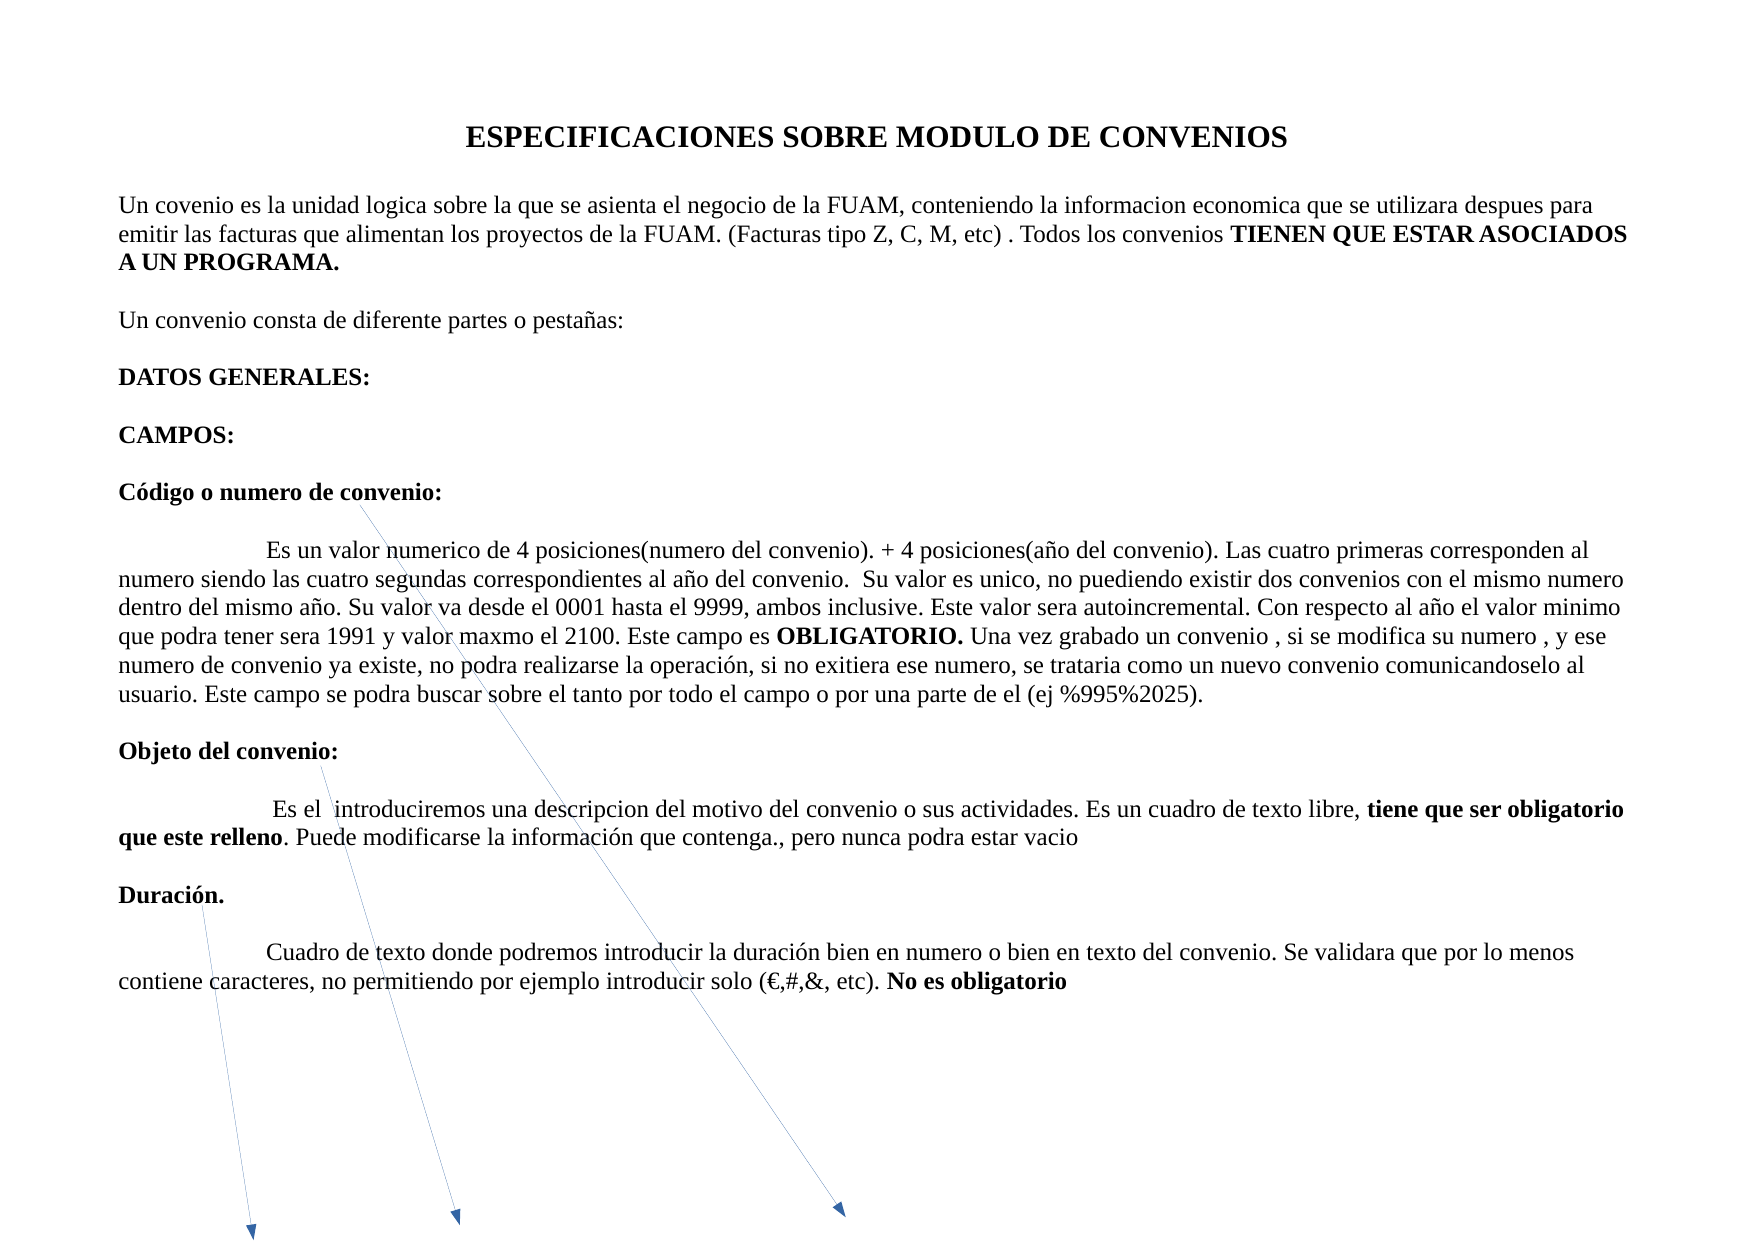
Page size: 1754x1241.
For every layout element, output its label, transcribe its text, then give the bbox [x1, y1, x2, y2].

text Cuadro de texto donde podremos introducir la duración bien en numero o bien en texto del convenio. Se validara que por lo menos contiene caracteres, no permitiendo por ejemplo introducir solo (€,#,&, etc). No es obligatorio [656, 937, 1636, 995]
text Es un valor numerico de 4 posiciones(numero del convenio). + 4 posiciones(año del convenio). Las cuatro primeras corresponden al numero siendo las cuatro segundas correspondientes al año del convenio. Su valor es unico, no puediendo existir dos convenios con el mismo numero dentro del mismo año. Su valor va desde el 0001 hasta el 9999, ambos inclusive. Este valor sera autoincremental. Con respecto al año el valor minimo que podra tener sera 1991 y valor maxmo el 2100. Este campo es OBLIGATORIO. Una vez grabado un convenio , si se modifica su numero , y ese numero de convenio ya existe, no podra realizarse la operación, si no exitiera ese numero, se trataria como un nuevo convenio comunicandoselo al usuario. Este campo se podra buscar sobre el tanto por todo el campo o por una parte de el (ej %995%2025). [382, 535, 1636, 707]
text CAMPOS: [118, 420, 1636, 449]
text Código o numero de convenio: [118, 477, 1636, 506]
text ESPECIFICACIONES SOBRE MODULO DE CONVENIOS [118, 118, 1636, 154]
text Es un valor numerico de 4 posiciones(numero del convenio). + 4 posiciones(año del convenio). Las cuatro primeras corresponden al numero siendo las cuatro segundas correspondientes al año del convenio. Su valor es unico, no puediendo existir dos convenios con el mismo numero dentro del mismo año. Su valor va desde el 0001 hasta el 9999, ambos inclusive. Este valor sera autoincremental. Con respecto al año el valor minimo que podra tener sera 1991 y valor maxmo el 2100. Este campo es OBLIGATORIO. Una vez grabado un convenio , si se modifica su numero , y ese numero de convenio ya existe, no podra realizarse la operación, si no exitiera ese numero, se trataria como un nuevo convenio comunicandoselo al usuario. Este campo se podra buscar sobre el tanto por todo el campo o por una parte de el (ej %995%2025). [118, 535, 496, 707]
text Es el introduciremos una descripcion del motivo del convenio o sus actividades. Es un cuadro de texto libre, tiene que ser obligatorio que este relleno. Puede modificarse la información que contenga., pero nunca podra estar vacio [330, 794, 595, 851]
text Un convenio consta de diferente partes o pestañas: [118, 305, 1636, 334]
text Cuadro de texto donde podremos introducir la duración bien en numero o bien en texto del convenio. Se validara que por lo menos contiene caracteres, no permitiendo por ejemplo introducir solo (€,#,&, etc). No es obligatorio [374, 937, 693, 995]
text Es el introduciremos una descripcion del motivo del convenio o sus actividades. Es un cuadro de texto libre, tiene que ser obligatorio que este relleno. Puede modificarse la información que contenga., pero nunca podra estar vacio [118, 794, 346, 851]
text [356, 880, 634, 909]
text Un covenio es la unidad logica sobre la que se asienta el negocio de la FUAM, conteniendo la informacion economica que se utilizara despues para emitir las facturas que alimentan los proyectos de la FUAM. (Facturas tipo Z, C, M, etc) . Todos los convenios TIENEN QUE ESTAR ASOCIADOS A UN PROGRAMA. [118, 190, 1636, 276]
text Es el introduciremos una descripcion del motivo del convenio o sus actividades. Es un cuadro de texto libre, tiene que ser obligatorio que este relleno. Puede modificarse la información que contenga., pero nunca podra estar vacio [558, 794, 1636, 851]
text Cuadro de texto donde podremos introducir la duración bien en numero o bien en texto del convenio. Se validara que por lo menos contiene caracteres, no permitiendo por ejemplo introducir solo (€,#,&, etc). No es obligatorio [208, 937, 389, 995]
text Objeto del convenio: [118, 736, 536, 765]
text DATOS GENERALES: [118, 362, 1636, 391]
text Cuadro de texto donde podremos introducir la duración bien en numero o bien en texto del convenio. Se validara que por lo menos contiene caracteres, no permitiendo por ejemplo introducir solo (€,#,&, etc). No es obligatorio [118, 937, 215, 995]
text [617, 880, 1636, 909]
text [519, 736, 1636, 765]
text Duración. [118, 880, 363, 909]
